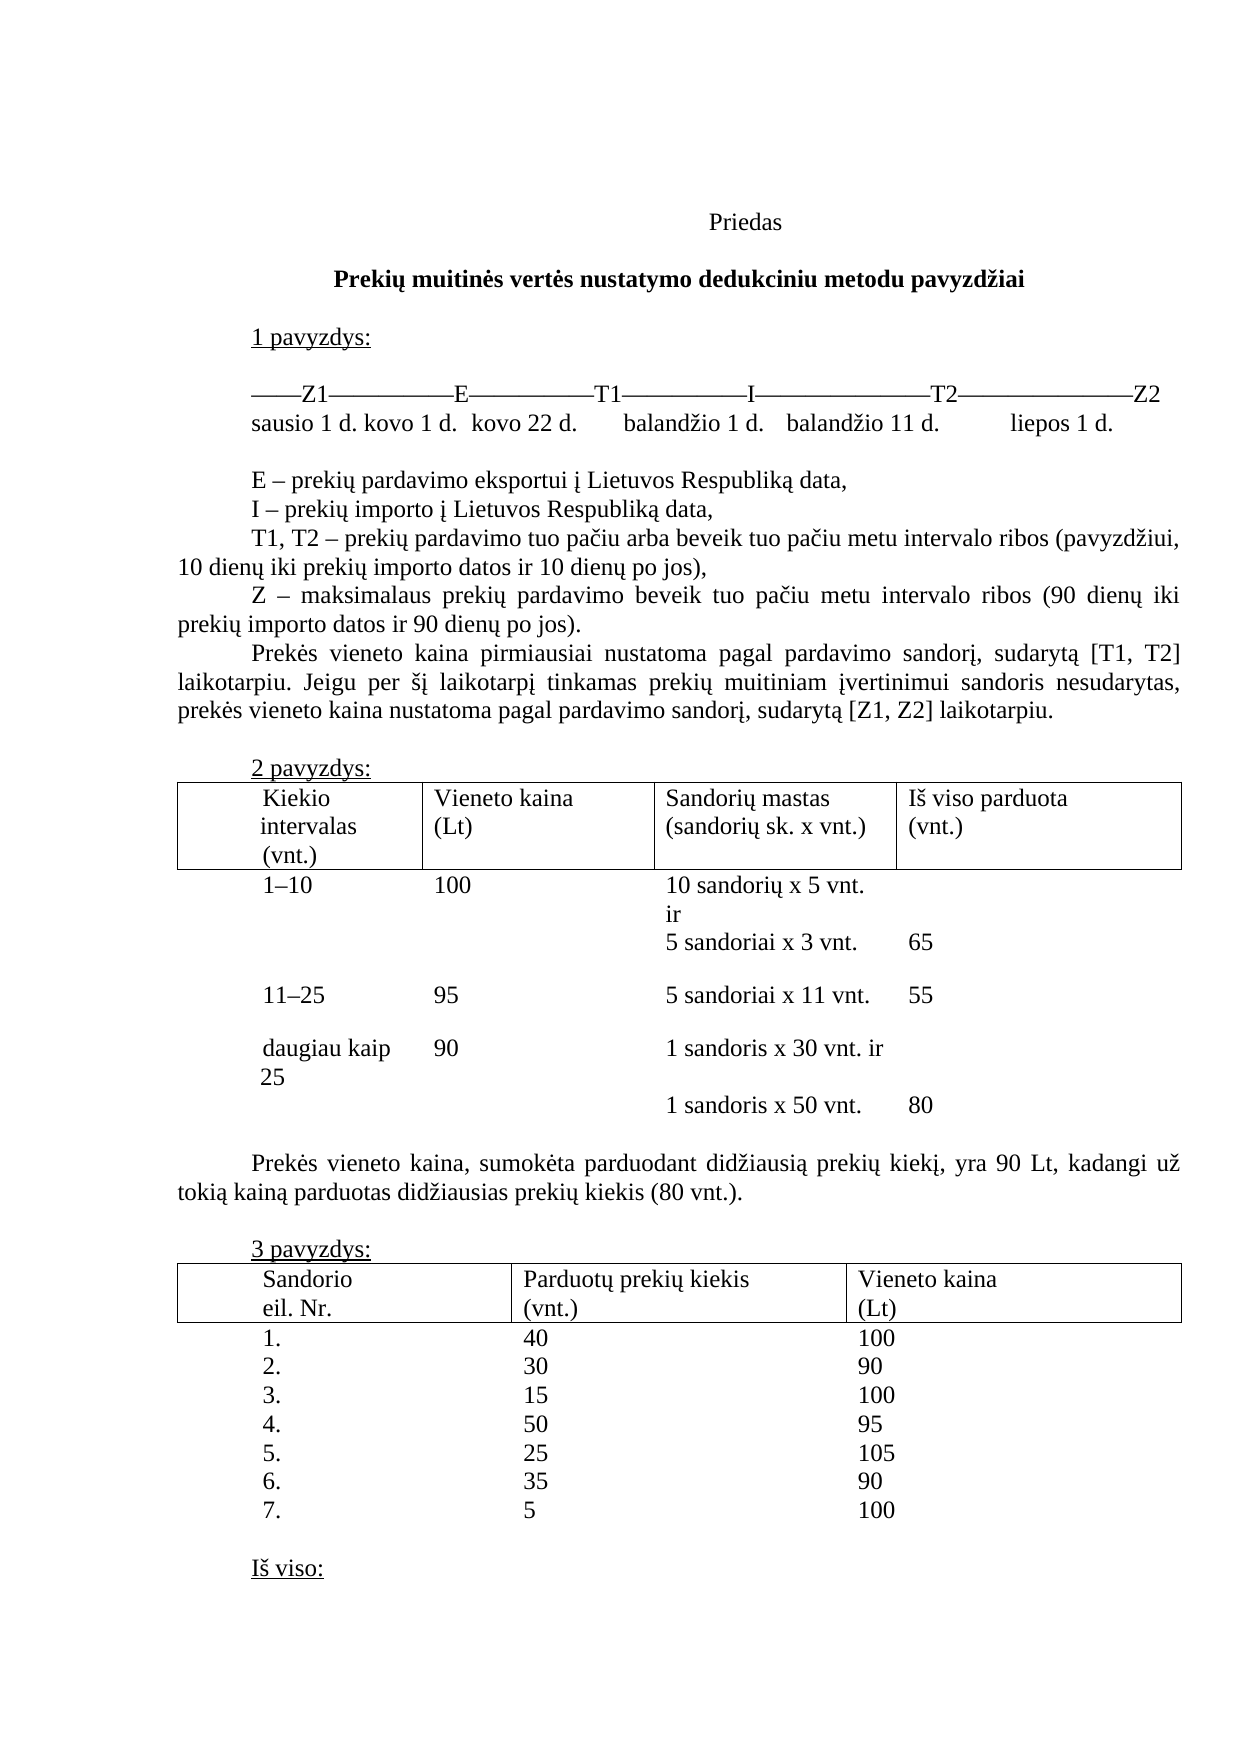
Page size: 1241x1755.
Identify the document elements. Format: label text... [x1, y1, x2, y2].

table_cell 100 [846, 1380, 1181, 1409]
table_cell [897, 1033, 1181, 1091]
table_cell 5 sandoriai x 3 vnt. [654, 928, 897, 956]
text Priedas [177, 207, 1181, 235]
table_cell 25 [512, 1438, 846, 1466]
text 2 pavyzdys: [177, 753, 1181, 782]
table_cell 11–25 [177, 980, 422, 1009]
table_cell 90 [423, 1033, 654, 1091]
table_cell 90 [846, 1466, 1181, 1495]
table_header Sandorio eil. Nr. [178, 1264, 511, 1322]
table_cell 5. [177, 1438, 512, 1466]
table_cell 90 [846, 1351, 1181, 1380]
text 1 pavyzdys: [177, 322, 1181, 350]
table_cell [654, 1009, 897, 1033]
table_cell 30 [512, 1351, 846, 1380]
table_cell [177, 1091, 422, 1119]
table_cell 2. [177, 1351, 512, 1380]
table_cell [423, 1009, 654, 1033]
table_cell [897, 1009, 1181, 1033]
text Prekės vieneto kaina, sumokėta parduodant didžiausią prekių kiekį, yra 90 Lt, kadangi už tokią kainą parduotas didžiausias prekių kiekis (80 vnt.). [177, 1148, 1181, 1206]
text Prekės vieneto kaina pirmiausiai nustatoma pagal pardavimo sandorį, sudarytą [T1, T2] laikotarpiu. Jeigu per šį laikotarpį tinkamas prekių muitiniam įvertinimui sandoris nesudarytas, prekės vieneto kaina nustatoma pagal pardavimo sandorį, sudarytą [Z1, Z2] laikotarpiu. [177, 638, 1181, 724]
table_cell 3. [177, 1380, 512, 1409]
table_cell 35 [512, 1466, 846, 1495]
table_cell 10 sandorių x 5 vnt. ir [654, 870, 897, 927]
table_cell 4. [177, 1409, 512, 1438]
table_cell 80 [897, 1091, 1181, 1119]
table_cell 55 [897, 980, 1181, 1009]
text I – prekių importo į Lietuvos Respubliką data, [177, 494, 1181, 523]
text Prekių muitinės vertės nustatymo dedukciniu metodu pavyzdžiai [177, 264, 1181, 293]
table_cell 65 [897, 928, 1181, 956]
table_header Kiekio intervalas (vnt.) [178, 783, 422, 869]
table_header Iš viso parduota (vnt.) [897, 783, 1181, 869]
table_cell 1. [177, 1323, 512, 1351]
text 3 pavyzdys: [177, 1234, 1181, 1263]
table_cell 5 [512, 1495, 846, 1524]
table_cell 105 [846, 1438, 1181, 1466]
table_cell [177, 928, 422, 956]
table_cell 100 [423, 870, 654, 927]
table_cell daugiau kaip 25 [177, 1033, 422, 1091]
table_cell 50 [512, 1409, 846, 1438]
text Z – maksimalaus prekių pardavimo beveik tuo pačiu metu intervalo ribos (90 dienų iki prekių importo datos ir 90 dienų po jos). [177, 580, 1181, 638]
table_cell 95 [423, 980, 654, 1009]
table_cell 1 sandoris x 30 vnt. ir [654, 1033, 897, 1091]
table_cell 15 [512, 1380, 846, 1409]
table_cell [423, 928, 654, 956]
table_header Vieneto kaina (Lt) [847, 1264, 1181, 1322]
text T1, T2 – prekių pardavimo tuo pačiu arba beveik tuo pačiu metu intervalo ribos (pavyzdžiui, 10 dienų iki prekių importo datos ir 10 dienų po jos), [177, 523, 1181, 580]
table_cell [423, 956, 654, 980]
table_cell 40 [512, 1323, 846, 1351]
text sausio 1 d. kovo 1 d. kovo 22 d. balandžio 1 d. balandžio 11 d. liepos 1 d. [177, 408, 1181, 437]
table_cell 7. [177, 1495, 512, 1524]
text ——Z1—————E—————T1—————I———————T2———————Z2 [177, 379, 1181, 408]
table_cell 100 [846, 1323, 1181, 1351]
table_cell 1 sandoris x 50 vnt. [654, 1091, 897, 1119]
table_cell 6. [177, 1466, 512, 1495]
table_cell [177, 1009, 422, 1033]
table_cell 5 sandoriai x 11 vnt. [654, 980, 897, 1009]
table_header Sandorių mastas (sandorių sk. x vnt.) [655, 783, 896, 869]
table_cell 100 [846, 1495, 1181, 1524]
table_cell [897, 956, 1181, 980]
table_cell [177, 956, 422, 980]
table_cell 95 [846, 1409, 1181, 1438]
table_cell 1–10 [177, 870, 422, 927]
table_header Vieneto kaina (Lt) [423, 783, 654, 869]
table_cell [423, 1091, 654, 1119]
table_header Parduotų prekių kiekis (vnt.) [512, 1264, 846, 1322]
text Iš viso: [177, 1553, 1181, 1581]
table_cell [897, 870, 1181, 927]
text E – prekių pardavimo eksportui į Lietuvos Respubliką data, [177, 465, 1181, 494]
table_cell [654, 956, 897, 980]
